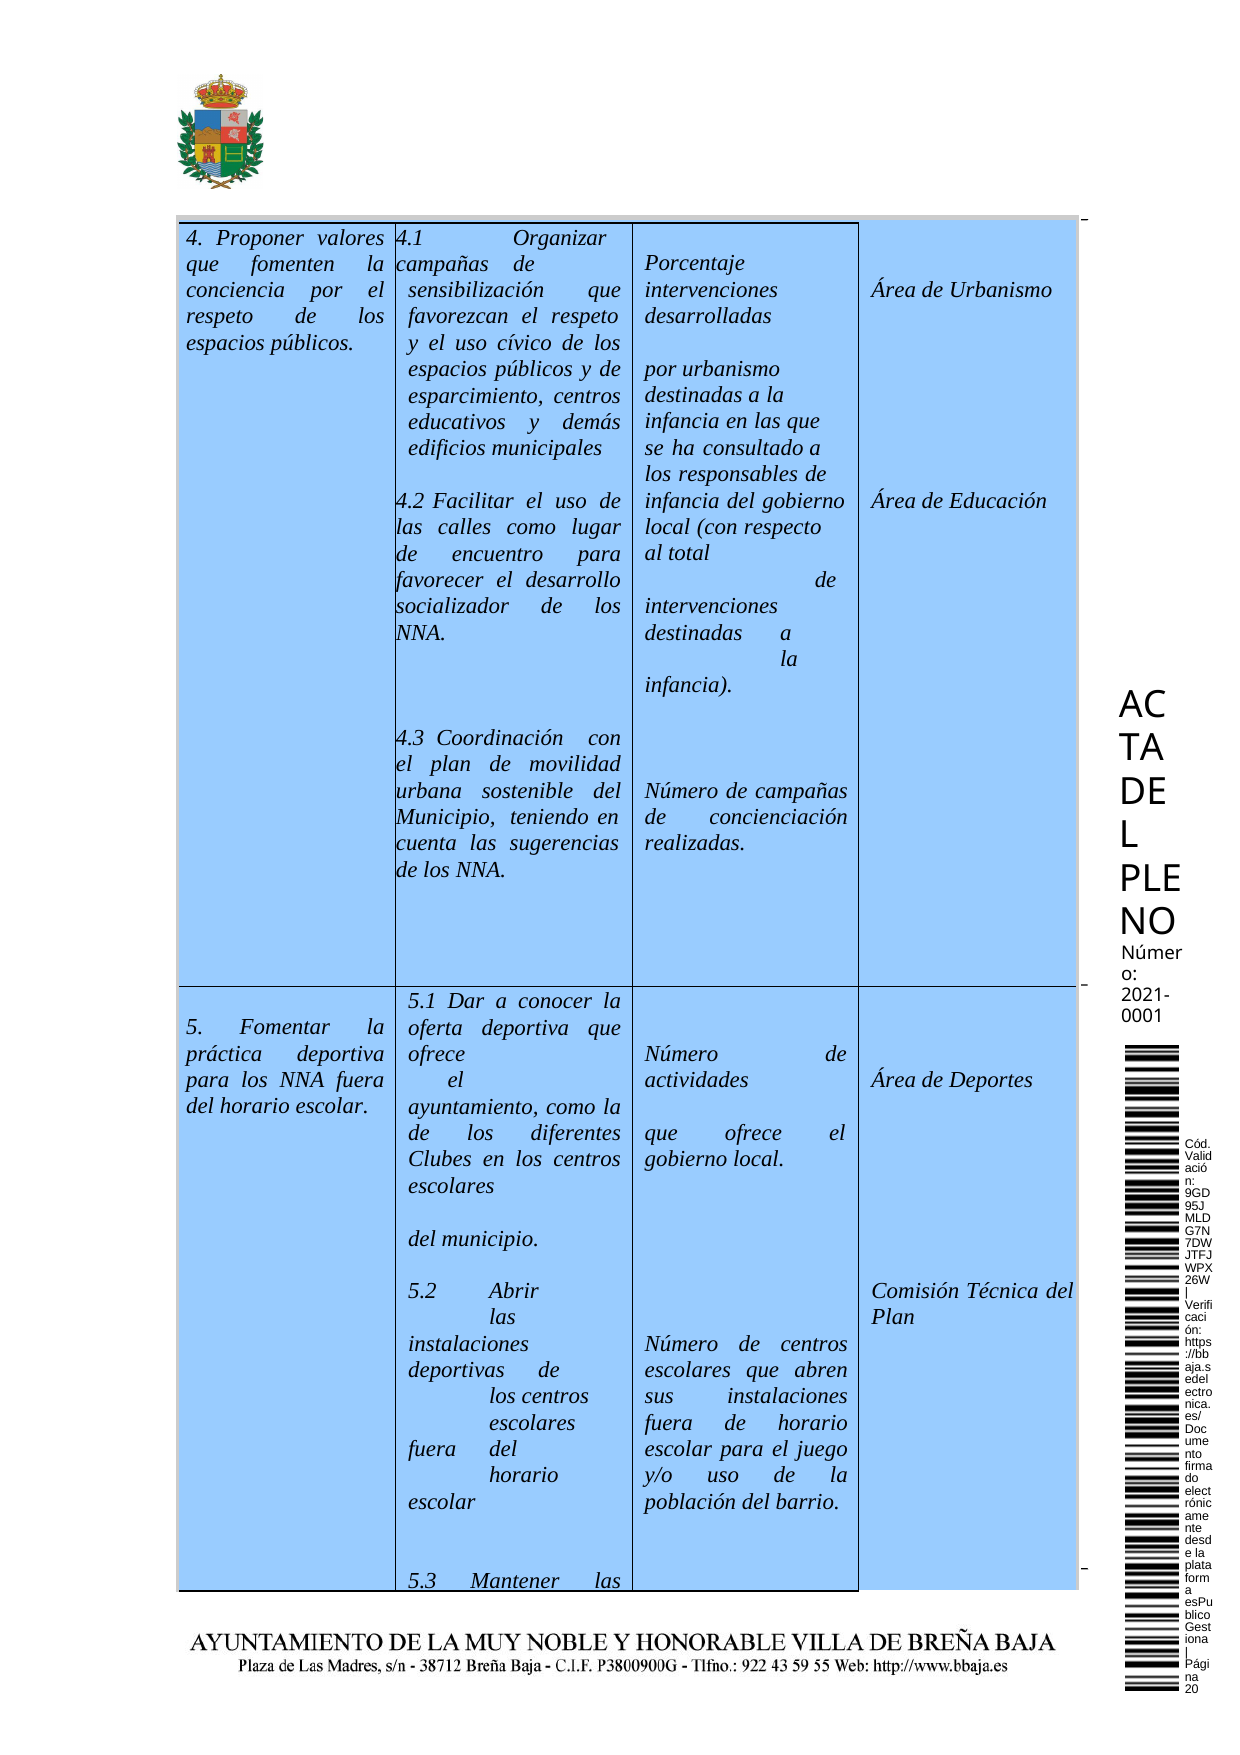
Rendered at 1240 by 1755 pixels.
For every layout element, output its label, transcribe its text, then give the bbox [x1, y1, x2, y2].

text Número: 2021-0001 Fecha: 25/01/2021 [1121, 943, 1185, 1027]
table_cell Dar a conocer la oferta deportiva que ofrece el ayuntamiento, como la de los diferentes Clubes en los centros escolares del municipio. Abrir las instalaciones deportivas de los centros escolares fuera del horario escolar Mantener las Jornadas Deportivas en la celebración de la fiesta de San José. [396, 987, 632, 1590]
table_cell 4. Proponer valores que fomenten la conciencia por el respeto de los espacios públicos. [179, 224, 395, 986]
table_cell 5. Fomentar la práctica deportiva para los NNA fuera del horario escolar. [179, 987, 395, 1590]
table_cell Porcentaje intervenciones desarrolladas por urbanismo destinadas a la infancia en las que se ha consultado a los responsables de infancia del gobierno local (con respecto al total de intervenciones destinadas a la infancia). Número de campañas de concienciación realizadas. [633, 224, 858, 986]
text Cód. Validación: 9GD95JMLDG7N7DWJTFJWPX26W | Verificación: https://bbaja.sedelectronica.es/ Documento firmado electrónicamente desde la plataforma esPublico Gestiona | Página 20 de 38 [1184, 1138, 1213, 1694]
text ACTA DEL PLENO [1119, 682, 1185, 943]
table_cell Área de Deportes Comisión Técnica del Plan [859, 987, 1076, 1590]
table_cell Área de Urbanismo Área de Educación [859, 222, 1076, 986]
table_cell Organizar campañas de sensibilización que favorezcan el respeto y el uso cívico de los espacios públicos y de esparcimiento, centros educativos y demás edificios municipales Facilitar el uso de las calles como lugar de encuentro para favorecer el desarrollo socializador de los NNA. Coordinación con el plan de movilidad urbana sostenible del Municipio, teniendo en cuenta las sugerencias de los NNA. [396, 224, 632, 986]
table_cell Número de actividades que ofrece el gobierno local. Número de centros escolares que abren sus instalaciones fuera de horario escolar para el juego y/o uso de la población del barrio. [633, 987, 858, 1590]
